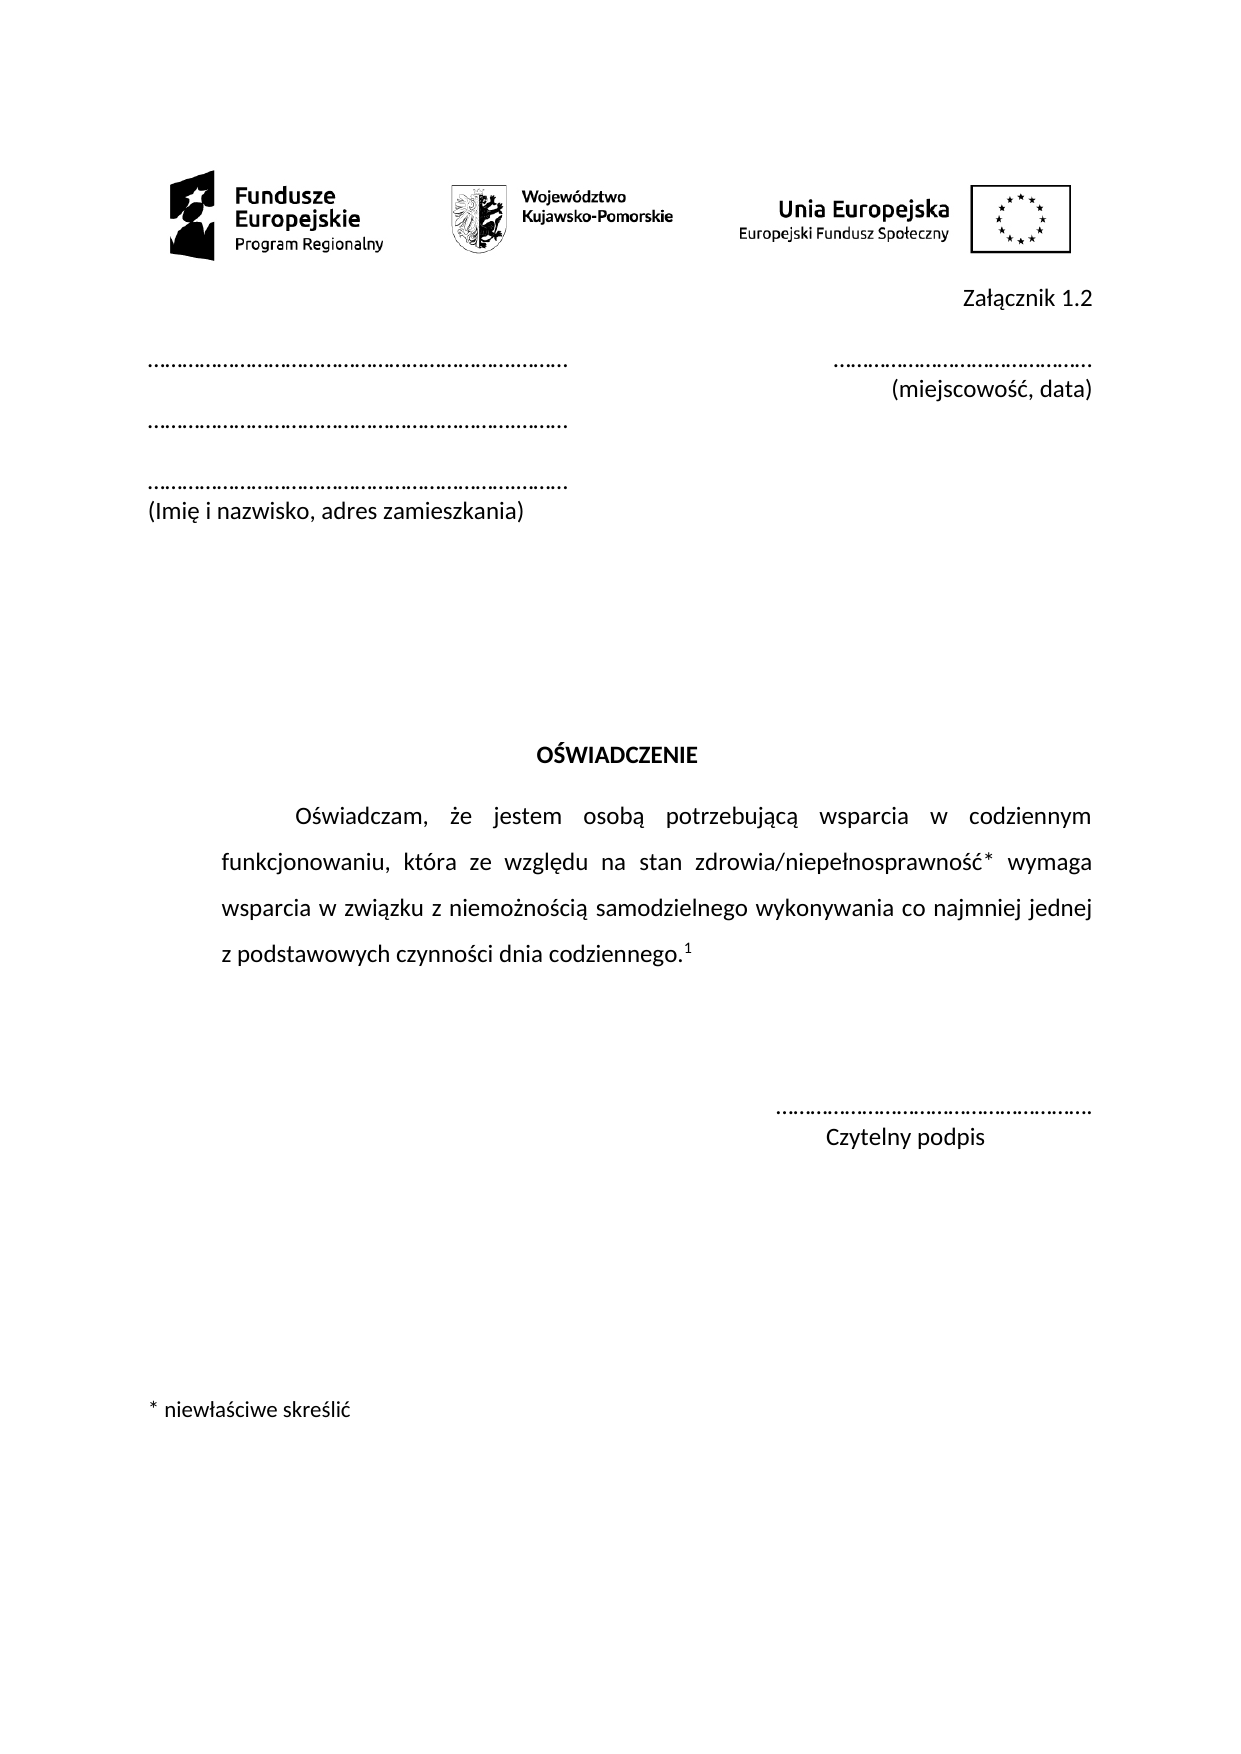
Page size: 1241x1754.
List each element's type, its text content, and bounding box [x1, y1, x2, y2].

text ………………………………………………. [148, 1090, 1093, 1121]
text Czytelny podpis [148, 1121, 1093, 1151]
text ……………………………………………………….……… [148, 404, 1093, 434]
text (Imię i nazwisko, adres zamieszkania) [148, 495, 1093, 526]
text (miejscowość, data) [148, 373, 1093, 404]
text ……………………………………………………….……… [148, 465, 1093, 495]
text OŚWIADCZENIE [148, 709, 1093, 801]
text ……………………………………………………….……… ……………………………………… [148, 343, 1093, 373]
text * niewłaściwe skreślić [148, 1395, 1093, 1423]
text Załącznik 1.2 [148, 282, 1093, 312]
text Oświadczam, że jestem osobą potrzebującą wsparcia w codziennym funkcjonowaniu, która ze względu na stan zdrowia/niepełnosprawność* wymaga wsparcia w związku z niemożnością samodzielnego wykonywania co najmniej jednej z podstawowych czynności dnia codziennego. [221, 801, 1093, 968]
